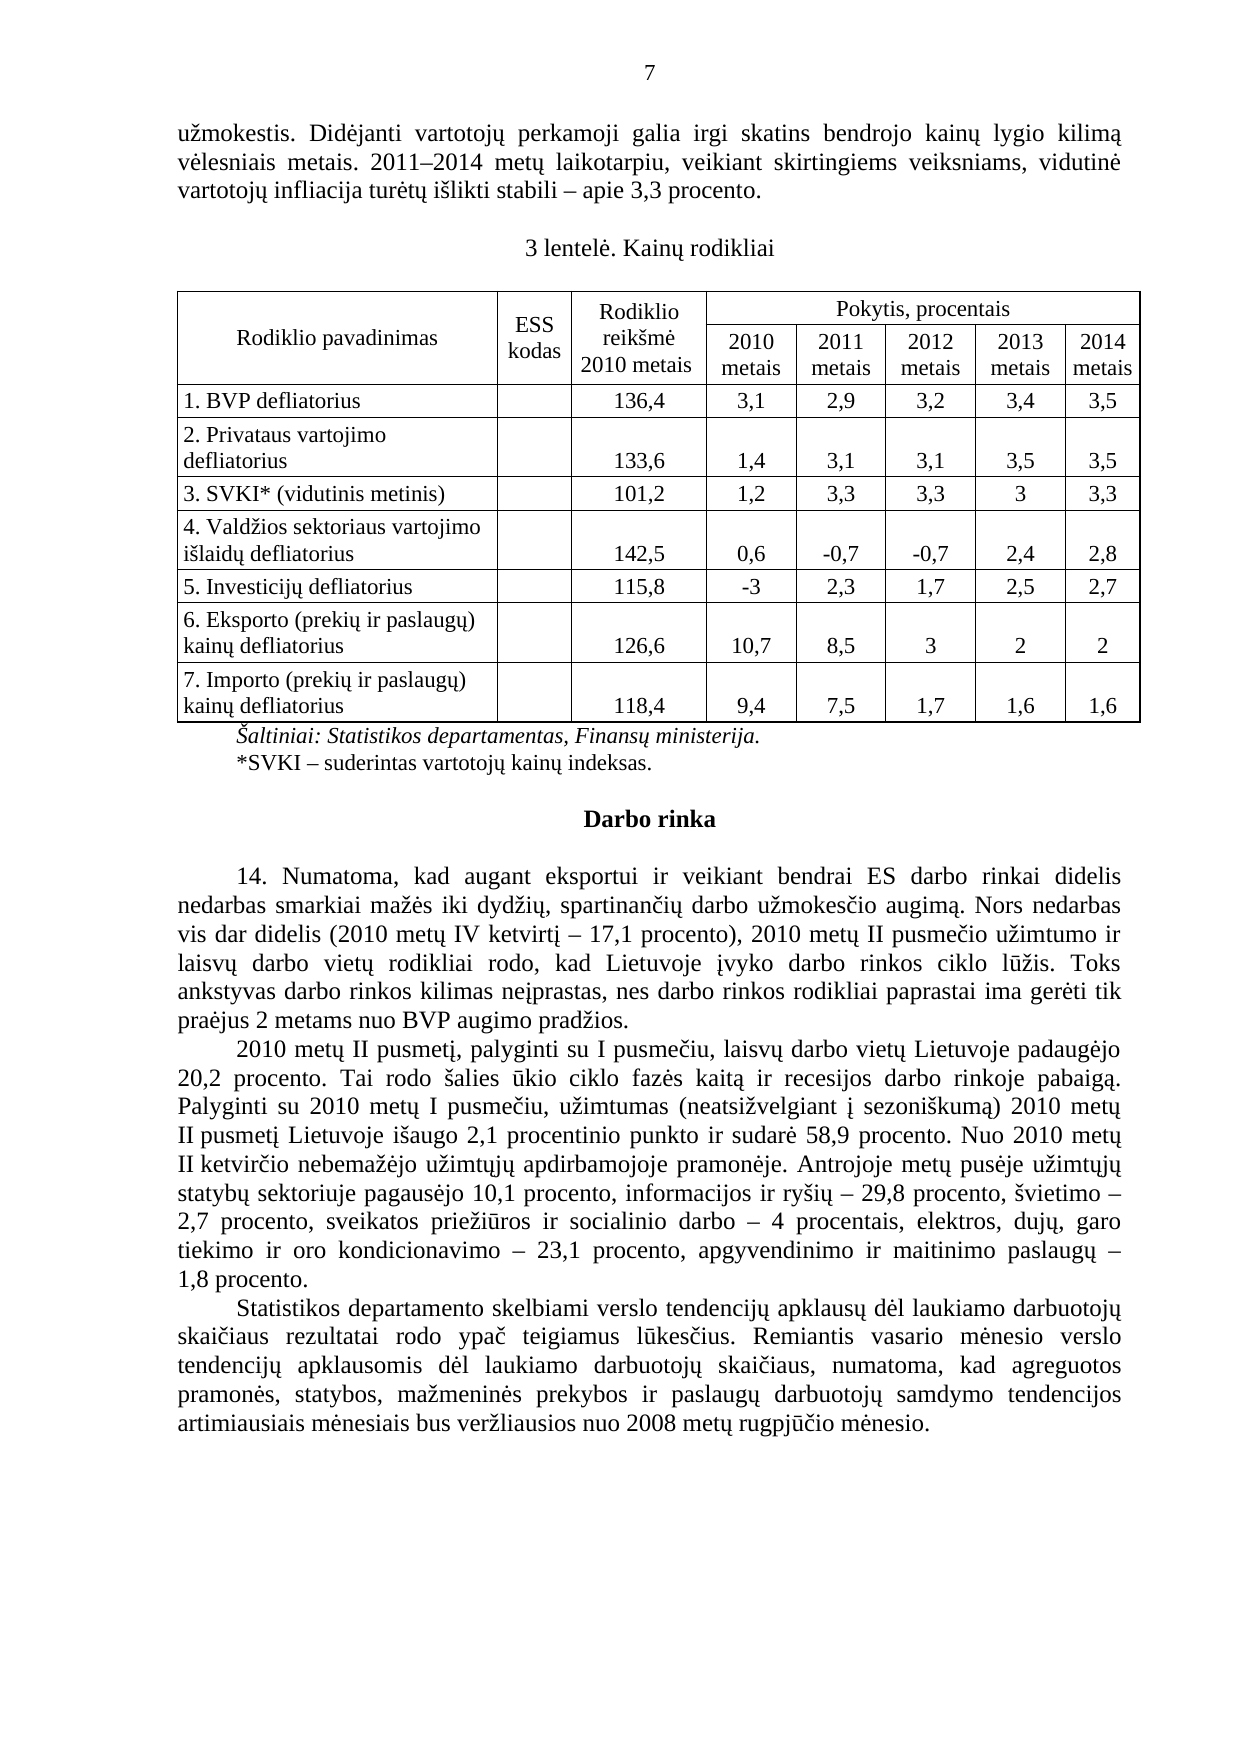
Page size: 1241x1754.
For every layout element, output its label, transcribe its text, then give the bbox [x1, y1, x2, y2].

table_cell 2,5 [976, 570, 1065, 602]
table_cell 9,4 [707, 663, 796, 721]
table_cell [498, 603, 571, 662]
table_cell 2 [1066, 603, 1139, 662]
table_cell 3,5 [1066, 418, 1139, 476]
table_cell 3 [976, 477, 1065, 509]
text *SVKI – suderintas vartotojų kainų indeksas. [177, 749, 1122, 775]
table_cell 2010 metais [707, 325, 796, 383]
table_cell 2,3 [797, 570, 885, 602]
table_cell 2,9 [797, 385, 885, 417]
text Statistikos departamento skelbiami verslo tendencijų apklausų dėl laukiamo darbuotojų skaičiaus rezultatai rodo ypač teigiamus lūkesčius. Remiantis vasario mėnesio verslo tendencijų apklausomis dėl laukiamo darbuotojų skaičiaus, numatoma, kad agreguotos pramonės, statybos, mažmeninės prekybos ir paslaugų darbuotojų samdymo tendencijos artimiausiais mėnesiais bus veržliausios nuo 2008 metų rugpjūčio mėnesio. [177, 1293, 1122, 1436]
table_cell 3,3 [886, 477, 975, 509]
table_cell 3,1 [886, 418, 975, 476]
table_cell 3,3 [1066, 477, 1139, 509]
table_cell 1,4 [707, 418, 796, 476]
table_cell 3,4 [976, 385, 1065, 417]
table_header Pokytis, procentais [707, 292, 1139, 324]
table_cell -0,7 [797, 511, 885, 569]
table_cell 118,4 [572, 663, 706, 721]
table_cell 136,4 [572, 385, 706, 417]
table_cell 2. Privataus vartojimo defliatorius [178, 418, 497, 476]
table_cell [498, 663, 571, 721]
table_cell 3,2 [886, 385, 975, 417]
table_cell 1,2 [707, 477, 796, 509]
table_header Rodiklio reikšmė 2010 metais [572, 292, 706, 383]
table_cell 101,2 [572, 477, 706, 509]
table_cell 0,6 [707, 511, 796, 569]
table_cell 2 [976, 603, 1065, 662]
table_cell 1,6 [1066, 663, 1139, 721]
table_cell [498, 570, 571, 602]
table_cell 5. Investicijų defliatorius [178, 570, 497, 602]
table_header Rodiklio pavadinimas [178, 292, 497, 383]
table_cell 8,5 [797, 603, 885, 662]
table_cell 2014 metais [1066, 325, 1139, 383]
table_cell 2013 metais [976, 325, 1065, 383]
table_cell 142,5 [572, 511, 706, 569]
table_cell 7. Importo (prekių ir paslaugų) kainų defliatorius [178, 663, 497, 721]
table_cell 3. SVKI* (vidutinis metinis) [178, 477, 497, 509]
table_cell 3,5 [1066, 385, 1139, 417]
table_cell -3 [707, 570, 796, 602]
table_cell 133,6 [572, 418, 706, 476]
text 2010 metų II pusmetį, palyginti su I pusmečiu, laisvų darbo vietų Lietuvoje padaugėjo 20,2 procento. Tai rodo šalies ūkio ciklo fazės kaitą ir recesijos darbo rinkoje pabaigą. Palyginti su 2010 metų I pusmečiu, užimtumas (neatsižvelgiant į sezoniškumą) 2010 metų II pusmetį Lietuvoje išaugo 2,1 procentinio punkto ir sudarė 58,9 procento. Nuo 2010 metų II ketvirčio nebemažėjo užimtųjų apdirbamojoje pramonėje. Antrojoje metų pusėje užimtųjų statybų sektoriuje pagausėjo 10,1 procento, informacijos ir ryšių – 29,8 procento, švietimo – 2,7 procento, sveikatos priežiūros ir socialinio darbo – 4 procentais, elektros, dujų, garo tiekimo ir oro kondicionavimo – 23,1 procento, apgyvendinimo ir maitinimo paslaugų – 1,8 procento. [177, 1034, 1122, 1293]
text Darbo rinka [177, 804, 1122, 833]
table_cell -0,7 [886, 511, 975, 569]
table_cell [498, 418, 571, 476]
table_cell 2,4 [976, 511, 1065, 569]
table_cell 3,3 [797, 477, 885, 509]
table_cell 1,7 [886, 570, 975, 602]
table_cell 115,8 [572, 570, 706, 602]
table_cell 7,5 [797, 663, 885, 721]
table_cell 2,7 [1066, 570, 1139, 602]
text 3 lentelė. Kainų rodikliai [177, 233, 1122, 262]
table_cell 10,7 [707, 603, 796, 662]
table_cell 6. Eksporto (prekių ir paslaugų) kainų defliatorius [178, 603, 497, 662]
table_header ESS kodas [498, 292, 571, 383]
table_cell 2012 metais [886, 325, 975, 383]
table_cell 2,8 [1066, 511, 1139, 569]
table_cell [498, 511, 571, 569]
table_cell 3,1 [797, 418, 885, 476]
table_cell [498, 385, 571, 417]
table_cell 3,1 [707, 385, 796, 417]
table_cell 3,5 [976, 418, 1065, 476]
table_cell 1,6 [976, 663, 1065, 721]
table_cell 3 [886, 603, 975, 662]
table_cell 2011 metais [797, 325, 885, 383]
text užmokestis. Didėjanti vartotojų perkamoji galia irgi skatins bendrojo kainų lygio kilimą vėlesniais metais. 2011–2014 metų laikotarpiu, veikiant skirtingiems veiksniams, vidutinė vartotojų infliacija turėtų išlikti stabili – apie 3,3 procento. [177, 118, 1122, 204]
text 14. Numatoma, kad augant eksportui ir veikiant bendrai ES darbo rinkai didelis nedarbas smarkiai mažės iki dydžių, spartinančių darbo užmokesčio augimą. Nors nedarbas vis dar didelis (2010 metų IV ketvirtį – 17,1 procento), 2010 metų II pusmečio užimtumo ir laisvų darbo vietų rodikliai rodo, kad Lietuvoje įvyko darbo rinkos ciklo lūžis. Toks ankstyvas darbo rinkos kilimas neįprastas, nes darbo rinkos rodikliai paprastai ima gerėti tik praėjus 2 metams nuo BVP augimo pradžios. [177, 861, 1122, 1034]
table_cell [498, 477, 571, 509]
text Šaltiniai: Statistikos departamentas, Finansų ministerija. [177, 723, 1122, 749]
table_cell 126,6 [572, 603, 706, 662]
table_cell 1. BVP defliatorius [178, 385, 497, 417]
table_cell 4. Valdžios sektoriaus vartojimo išlaidų defliatorius [178, 511, 497, 569]
table_cell 1,7 [886, 663, 975, 721]
